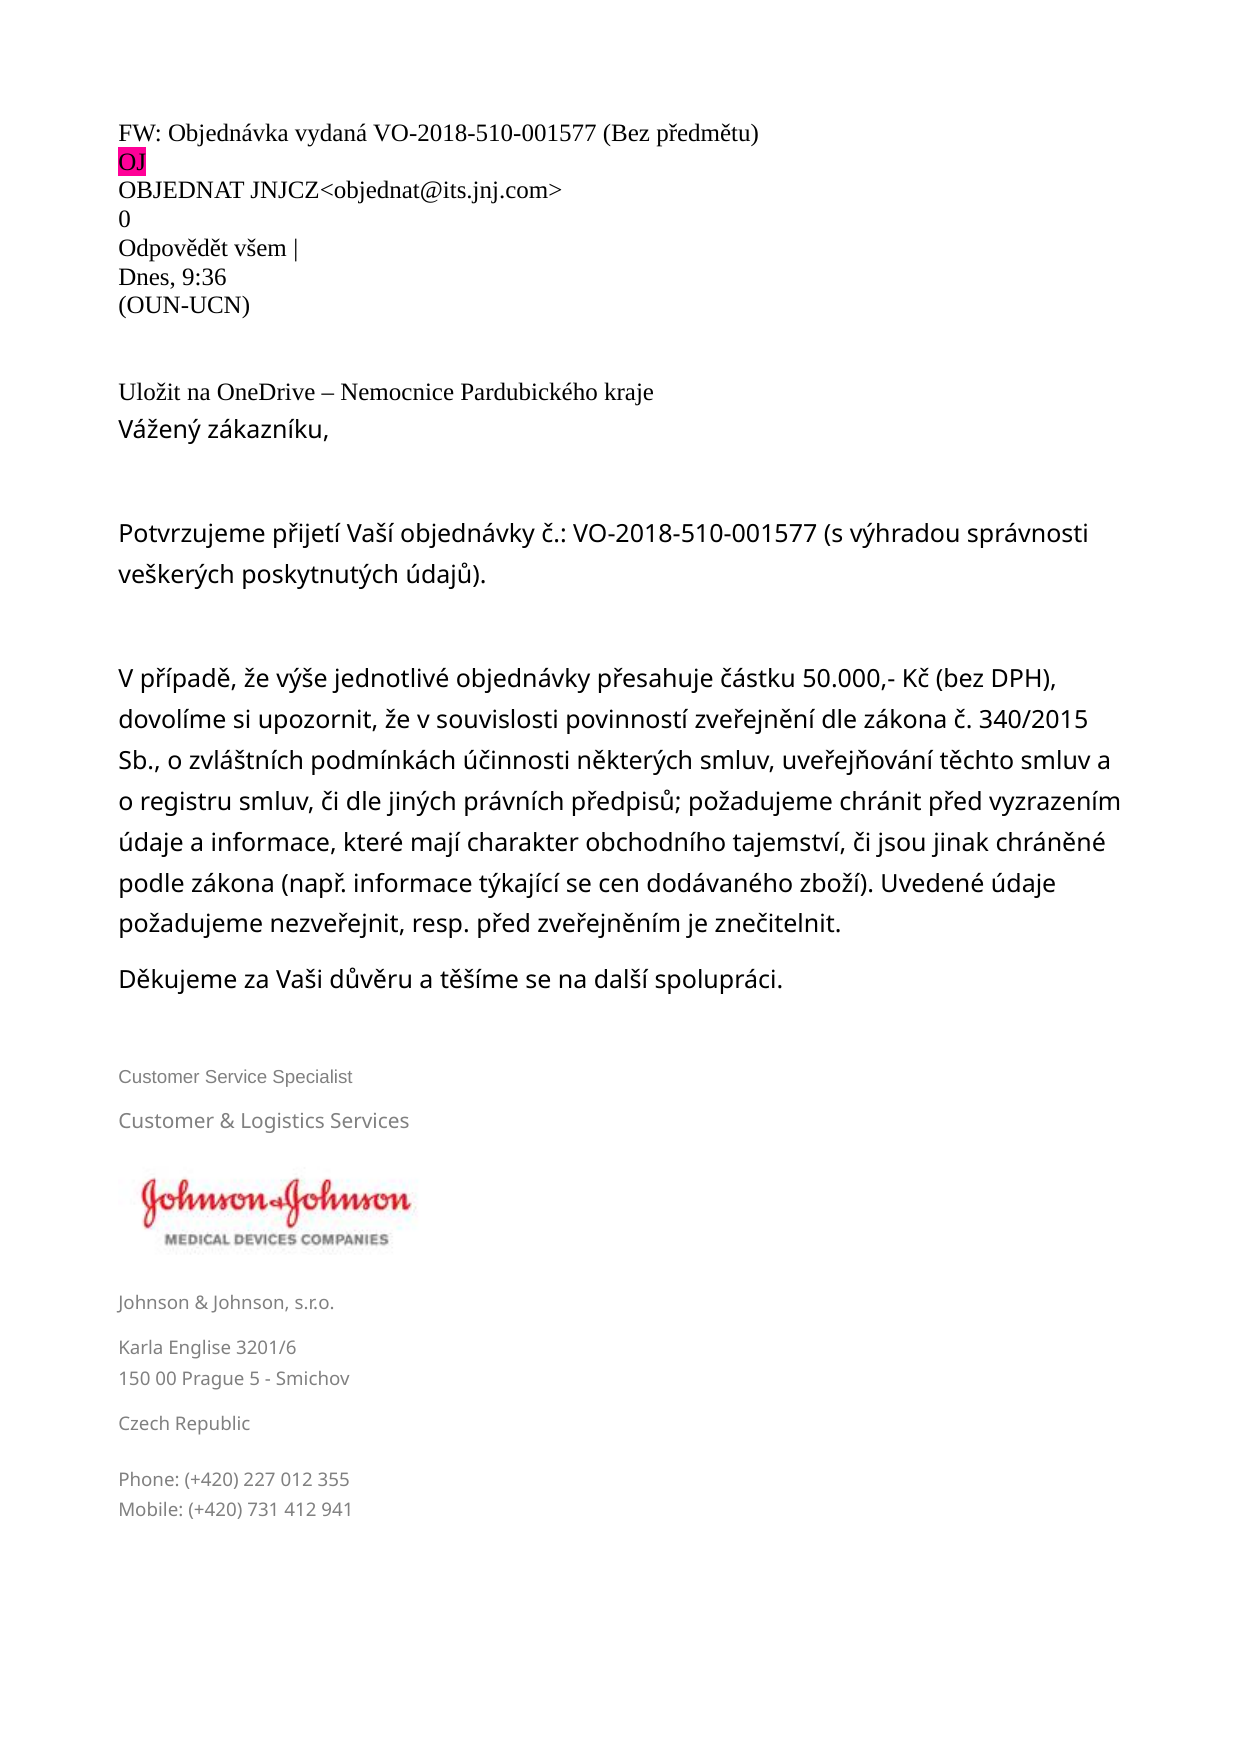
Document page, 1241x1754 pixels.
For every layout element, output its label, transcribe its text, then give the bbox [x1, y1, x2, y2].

text Uložit na OneDrive – Nemocnice Pardubického kraje [118, 377, 1122, 406]
text Czech Republic [118, 1410, 1122, 1436]
text Customer Service Specialist [118, 1066, 1122, 1088]
text Dnes, 9:36 [118, 262, 1122, 291]
text OBJEDNAT JNJCZ<objednat@its.jnj.com> [118, 176, 1122, 204]
text Johnson & Johnson, s.r.o. [118, 1289, 1122, 1315]
text Vážený zákazníku, [118, 411, 1122, 445]
text V případě, že výše jednotlivé objednávky přesahuje částku 50.000,- Kč (bez DPH), dovolíme si upozornit, že v souvislosti povinností zveřejnění dle zákona č. 340/2015 Sb., o zvláštních podmínkách účinnosti některých smluv, uveřejňování těchto smluv a o registru smluv, či dle jiných právních předpisů; požadujeme chránit před vyzrazením údaje a informace, které mají charakter obchodního tajemství, či jsou jinak chráněné podle zákona (např. informace týkající se cen dodávaného zboží). Uvedené údaje požadujeme nezveřejnit, resp. před zveřejněním je znečitelnit. [118, 661, 1122, 940]
text 0 [118, 204, 1122, 233]
text Odpovědět všem | [118, 233, 1122, 262]
text Děkujeme za Vaši důvěru a těšíme se na další spolupráci. [118, 962, 1122, 996]
text (OUN-UCN) [118, 291, 1122, 319]
picture [118, 1155, 437, 1269]
table_header [127, 319, 480, 348]
table_header [480, 319, 1123, 348]
text Customer & Logistics Services [118, 1106, 1122, 1135]
text FW: Objednávka vydaná VO-2018-510-001577 (Bez předmětu) [118, 118, 1122, 147]
text OJ [118, 147, 1122, 176]
text Phone: (+420) 227 012 355 Mobile: (+420) 731 412 941 [118, 1466, 1122, 1522]
text Karla Englise 3201/6 150 00 Prague 5 - Smichov [118, 1334, 1122, 1391]
text Potvrzujeme přijetí Vaší objednávky č.: VO-2018-510-001577 (s výhradou správnosti veškerých poskytnutých údajů). [118, 516, 1122, 591]
